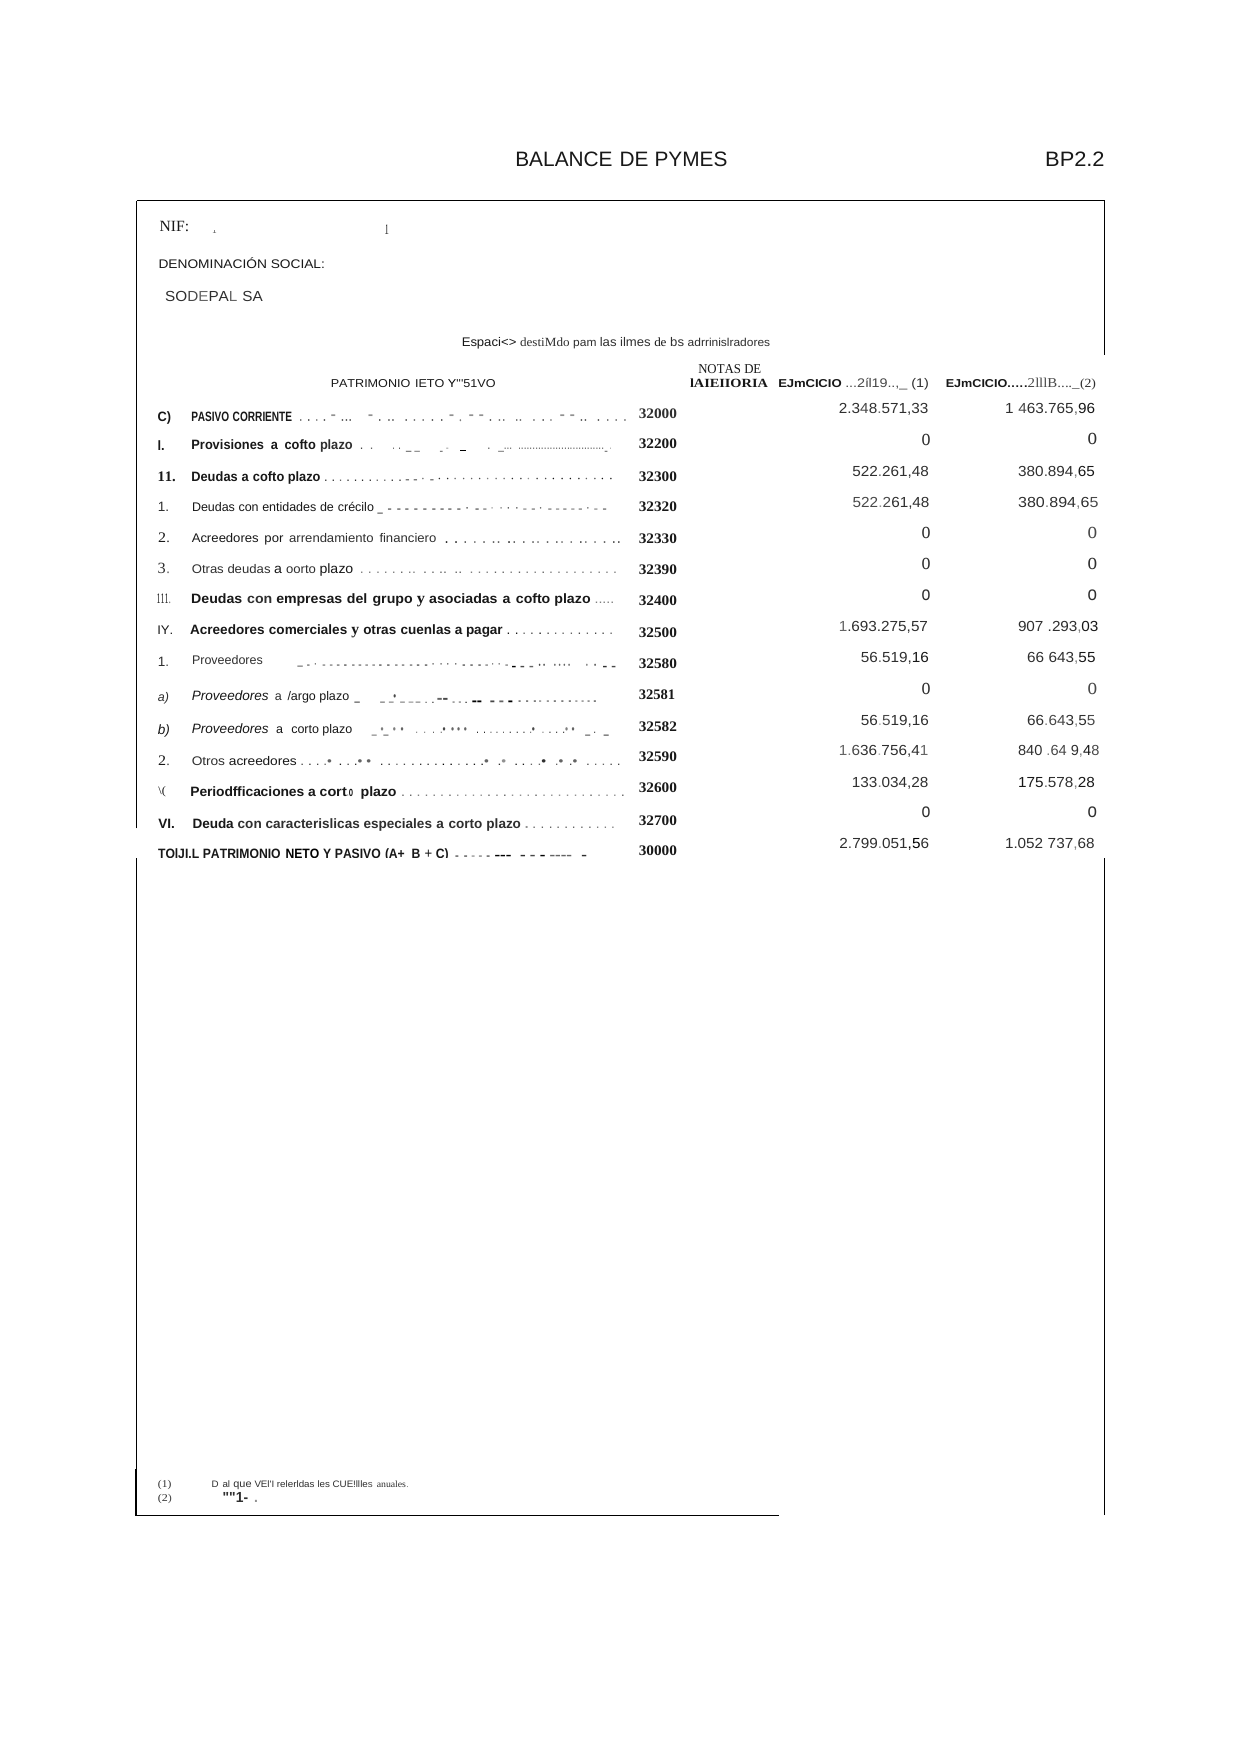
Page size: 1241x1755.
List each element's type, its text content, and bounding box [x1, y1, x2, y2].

text 66 643,55 [1027, 648, 1105, 665]
text 111. Deudas con empresas del grupo y asociadas a cofto plazo ..... [156, 589, 628, 607]
text 32400 [638, 594, 687, 608]
text 380.894,65 [1018, 462, 1105, 479]
text o [939, 422, 1097, 450]
text (2) ""1- . [158, 1490, 1104, 1506]
text DENOMINACIÓN SOCIAL: [158, 256, 448, 271]
text 32700 [638, 811, 687, 828]
text 133.034,28 [852, 773, 939, 790]
text 32300 [638, 469, 687, 484]
text o [939, 672, 1097, 699]
text a) Proveedores a /argo plazo _ _ _• _ _ _ - - -- - - - -- - - - - - - - - - - - - - - - [158, 676, 628, 713]
text \( Periodfficaciones a cort.o plazo . . . . . . . . . . . . . . . . . . . . . . . . . . . . . [158, 783, 628, 799]
text 1.693.275,57 [838, 617, 939, 634]
text lAIEIIORIA [690, 376, 779, 390]
text 32580 [638, 656, 687, 671]
text 380.894,65 [1018, 493, 1105, 510]
text EJmCICIO 2lllB...._(2) [946, 375, 1105, 390]
text 11. Deudas a cofto plazo . . . . . . . . . . . - - · - · · · · · · · · · · · · · · · · · · · · · · [157, 468, 628, 487]
text 1.052 737,68 [1005, 835, 1105, 852]
text 32330 [638, 531, 687, 546]
text 1.636.756,41 [838, 742, 939, 759]
text 32390 [638, 563, 687, 578]
text o [779, 672, 930, 699]
text o [939, 799, 1097, 822]
text o [779, 423, 930, 450]
text 66.643,55 [1027, 712, 1105, 728]
text 32000 [638, 407, 687, 421]
text TOlJI.L PATRIMONIO NETO Y PASIVO (A+ B + C) - - - - - --- - - - ---- - [158, 845, 628, 858]
text (1) D al que VEl'I relerldas les CUE!llles anuales. [158, 1479, 1104, 1490]
text l. Provisiones a cofto plazo . . . . _ _ _ .. .. _ _ . [157, 436, 382, 453]
text o [779, 516, 930, 544]
text 56.519,16 [861, 711, 939, 728]
text 32600 [638, 780, 687, 796]
text o [939, 582, 1097, 604]
text 522.261,48 [852, 493, 939, 510]
text 3. Otras deudas a oorto plazo . . . . . . .. . . .. .. . . . . . . . . . . . . . . . . . . . [157, 559, 628, 577]
text 1. Proveedores _ - · - - - - - - - - - - - - - - - · · · · - - - - · · - - - - ·· ···· · · - - [158, 652, 628, 675]
text NIF: 1 A38732566 1 [159, 212, 448, 237]
text o [939, 547, 1097, 575]
text 32590 [638, 749, 687, 765]
text 32582 [638, 718, 687, 734]
text 2. Acreedores por arrendamiento financiero · · · · · ·· ·· · ·· · ·· · ·· · · ·· [158, 529, 628, 549]
text 32581 [638, 687, 687, 702]
text 1. Deudas con entidades de crécilo _ - - - - - - - - - · - - · · · · - - · - - - - - · - - [158, 499, 628, 516]
text BALANCE DE PYMES [515, 147, 731, 171]
text SODEPAL SA [165, 288, 448, 305]
text 840 .64 9,48 [1018, 742, 1105, 758]
text l. Provisiones a cofto plazo . . . . _ _ _ .. .. _ _ . [392, 436, 512, 453]
text 32500 [638, 624, 687, 640]
text BP2.2 [1045, 147, 1105, 171]
text Espaci<> destiMdo pam las ilmes de bs adrrinislradores [462, 334, 1104, 349]
text 30000 [638, 842, 687, 858]
text PATRIMONIO IETO Y"'51VO [329, 377, 497, 390]
text 32320 [638, 500, 687, 514]
text 2.348.571,33 [839, 400, 939, 417]
text 2. Otros acreedores . . . .• . . .• • . . . . . . . . . . . . . .• .• . . . .• .• .• . . . . . [158, 752, 628, 769]
text NOTAS DE [698, 361, 779, 376]
text VI. Deuda con caracterislicas especiales a corto plazo . . . . . . . . . . . . [158, 815, 628, 831]
text 2.799.051,56 [839, 835, 939, 852]
text 522.261,48 [852, 462, 939, 479]
text 32200 [638, 438, 687, 451]
text IY. Acreedores comerciales y otras cuenlas a pagar . . . . . . . . . . . . . . [157, 620, 628, 638]
text 907 .293,03 [1018, 617, 1105, 634]
text b) Proveedores a corto plazo _ •_ • • . . . .• • • • . . . . . . . . .• . . . .• • _ . _ [158, 721, 628, 738]
text 56.519,16 [861, 648, 939, 665]
text o [779, 547, 930, 575]
text EJmCICIO ...2íl19..,_ (1) [779, 376, 939, 390]
text 1 463.765,96 [1005, 400, 1105, 417]
text o [939, 516, 1097, 544]
text C) PASIVO CORRIENTE . . . . - ... - . .. . . . . . - . - - . .. .. . . . - - .. . . . . [157, 400, 628, 426]
text o [779, 582, 930, 604]
text 175.578,28 [1018, 773, 1105, 790]
text l. Provisiones a cofto plazo . . . . _ _ _ .. .. _ _ . [519, 436, 628, 453]
text o [779, 799, 930, 822]
